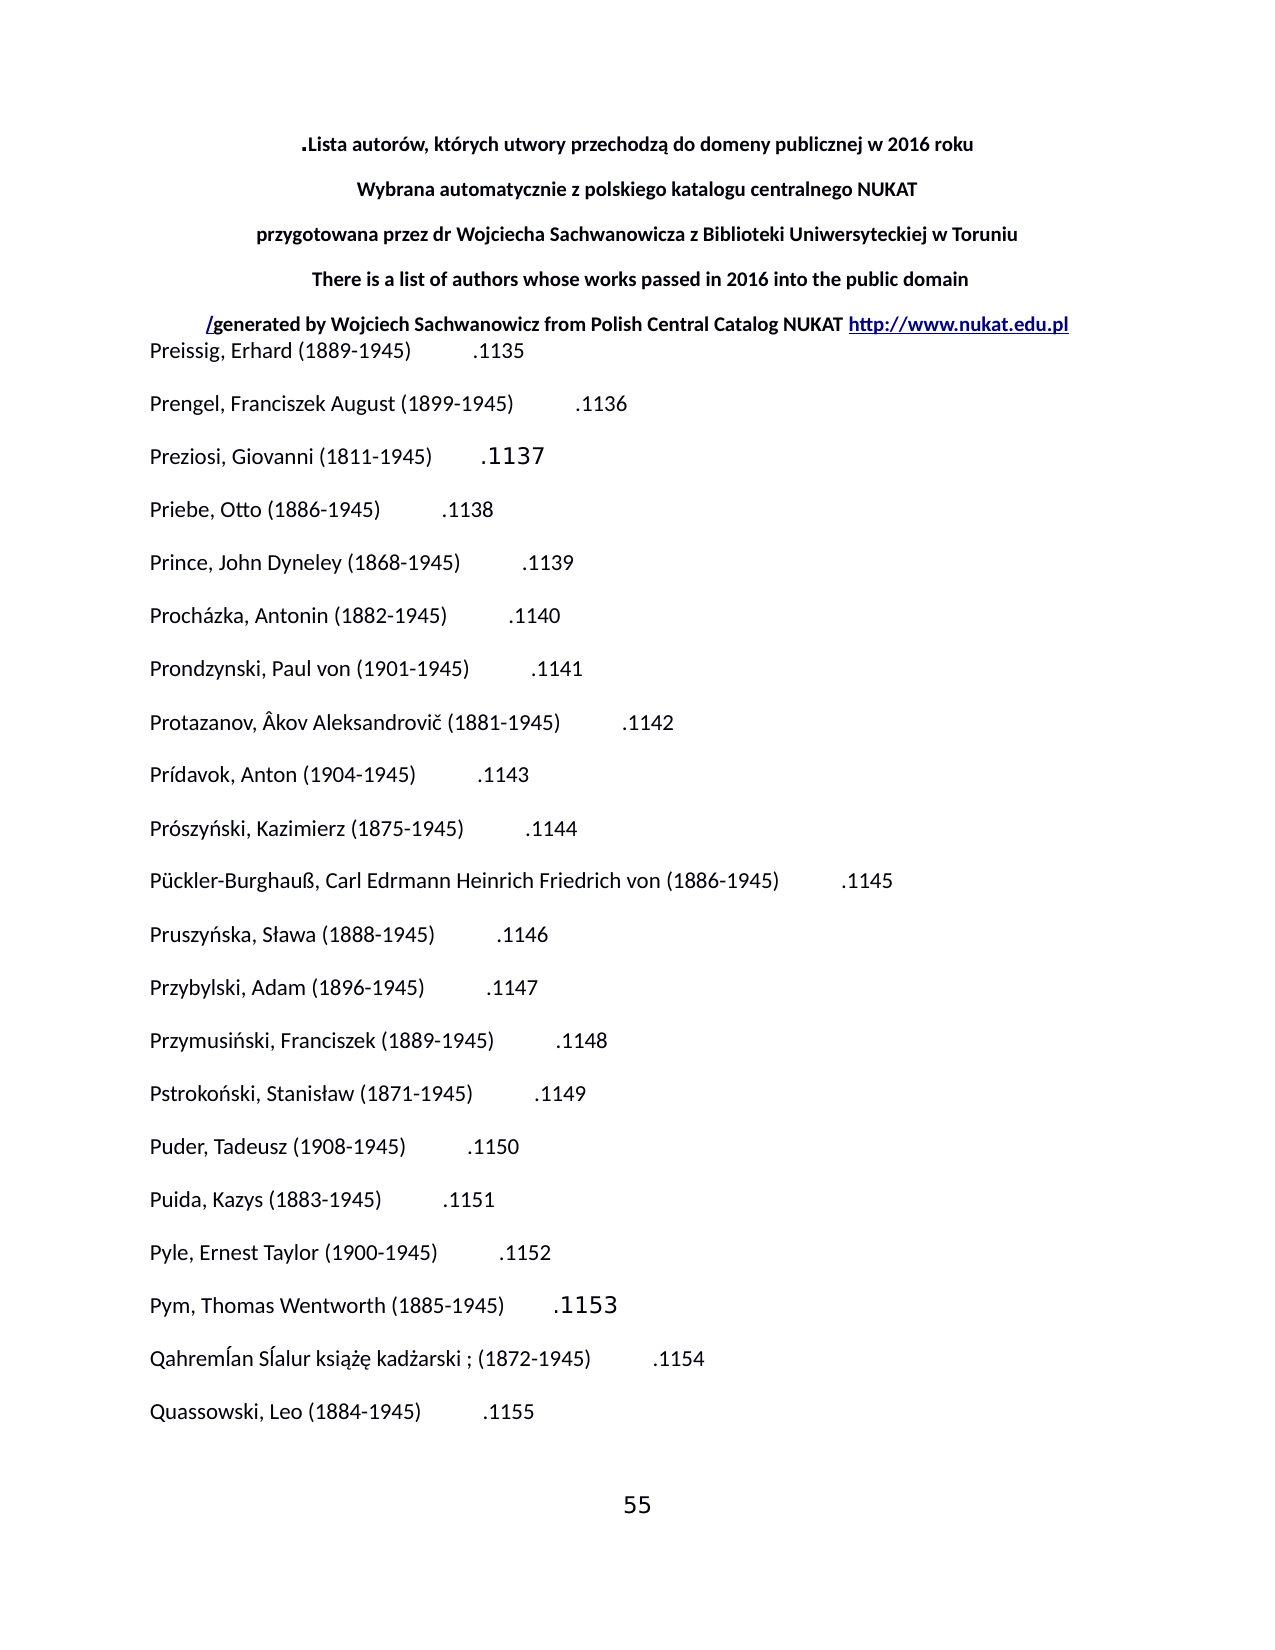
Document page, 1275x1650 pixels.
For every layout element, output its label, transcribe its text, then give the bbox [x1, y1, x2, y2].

list Puder, Tadeusz (1908-1945) [150, 1132, 1087, 1160]
list Qahremĺan Sĺalur książę kadżarski ; (1872-1945) [150, 1344, 1087, 1372]
list Quassowski, Leo (1884-1945) [150, 1397, 1087, 1425]
list Prídavok, Anton (1904-1945) [150, 761, 1087, 789]
list Prengel, Franciszek August (1899-1945) [150, 389, 1087, 417]
list Preissig, Erhard (1889-1945) [150, 336, 1087, 364]
list Przymusiński, Franciszek (1889-1945) [150, 1026, 1087, 1054]
list Puida, Kazys (1883-1945) [150, 1185, 1087, 1213]
list Prince, John Dyneley (1868-1945) [150, 548, 1087, 577]
list Pym, Thomas Wentworth (1885-1945) [150, 1291, 1087, 1319]
list Pruszyńska, Sława (1888-1945) [150, 920, 1087, 948]
list Protazanov, Âkov Aleksandrovič (1881-1945) [150, 708, 1087, 736]
list Priebe, Otto (1886-1945) [150, 496, 1087, 523]
list Pyle, Ernest Taylor (1900-1945) [150, 1238, 1087, 1266]
list Pückler-Burghauß, Carl Edrmann Heinrich Friedrich von (1886-1945) [150, 867, 1087, 895]
list Prondzynski, Paul von (1901-1945) [150, 654, 1087, 683]
list Przybylski, Adam (1896-1945) [150, 973, 1087, 1001]
list Procházka, Antonin (1882-1945) [150, 602, 1087, 629]
list Prószyński, Kazimierz (1875-1945) [150, 814, 1087, 842]
list Pstrokoński, Stanisław (1871-1945) [150, 1079, 1087, 1107]
list Preziosi, Giovanni (1811-1945) [150, 442, 1087, 471]
